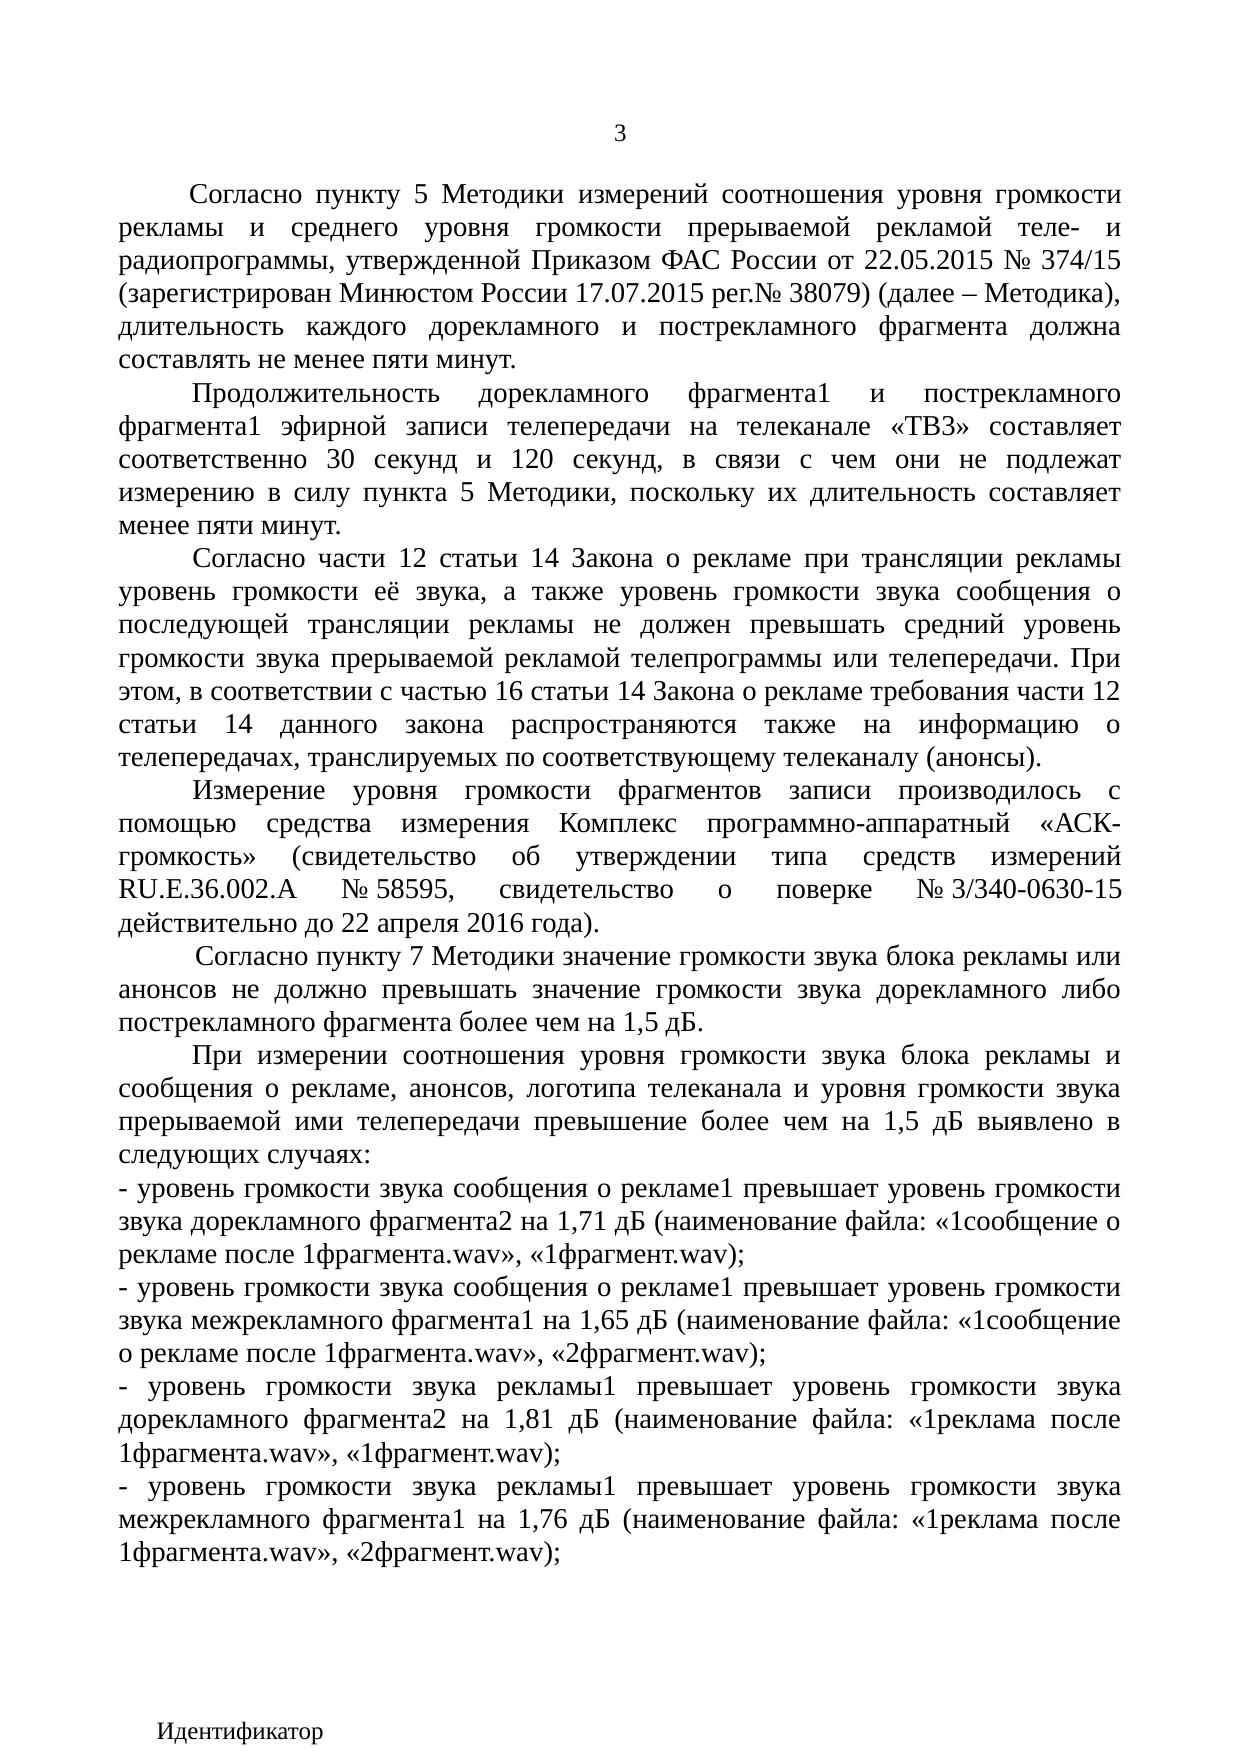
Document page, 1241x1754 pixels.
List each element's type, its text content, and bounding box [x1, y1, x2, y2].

text - уровень громкости звука рекламы1 превышает уровень громкости звука дорекламного фрагмента2 на 1,81 дБ (наименование файла: «1реклама после 1фрагмента.wav», «1фрагмент.wav); [118, 1369, 1122, 1468]
text - уровень громкости звука сообщения о рекламе1 превышает уровень громкости звука межрекламного фрагмента1 на 1,65 дБ (наименование файла: «1сообщение о рекламе после 1фрагмента.wav», «2фрагмент.wav); [118, 1269, 1122, 1369]
text - уровень громкости звука рекламы1 превышает уровень громкости звука межрекламного фрагмента1 на 1,76 дБ (наименование файла: «1реклама после 1фрагмента.wav», «2фрагмент.wav); [118, 1468, 1122, 1568]
text Измерение уровня громкости фрагментов записи производилось с помощью средства измерения Комплекс программно-аппаратный «АСК-громкость» (свидетельство об утверждении типа средств измерений RU.E.36.002.A № 58595, свидетельство о поверке № 3/340-0630-15 действительно до 22 апреля 2016 года). [118, 773, 1122, 938]
text - уровень громкости звука сообщения о рекламе1 превышает уровень громкости звука дорекламного фрагмента2 на 1,71 дБ (наименование файла: «1сообщение о рекламе после 1фрагмента.wav», «1фрагмент.wav); [118, 1170, 1122, 1269]
text Согласно пункту 5 Методики измерений соотношения уровня громкости рекламы и среднего уровня громкости прерываемой рекламой теле- и радиопрограммы, утвержденной Приказом ФАС России от 22.05.2015 № 374/15 (зарегистрирован Минюстом России 17.07.2015 рег.№ 38079) (далее – Методика), длительность каждого дорекламного и пострекламного фрагмента должна составлять не менее пяти минут. [118, 176, 1122, 375]
text При измерении соотношения уровня громкости звука блока рекламы и сообщения о рекламе, анонсов, логотипа телеканала и уровня громкости звука прерываемой ими телепередачи превышение более чем на 1,5 дБ выявлено в следующих случаях: [118, 1038, 1122, 1170]
text Согласно части 12 статьи 14 Закона о рекламе при трансляции рекламы уровень громкости её звука, а также уровень громкости звука сообщения о последующей трансляции рекламы не должен превышать средний уровень громкости звука прерываемой рекламой телепрограммы или телепередачи. При этом, в соответствии с частью 16 статьи 14 Закона о рекламе требования части 12 статьи 14 данного закона распространяются также на информацию о телепередачах, транслируемых по соответствующему телеканалу (анонсы). [118, 541, 1122, 773]
text Согласно пункту 7 Методики значение громкости звука блока рекламы или анонсов не должно превышать значение громкости звука дорекламного либо пострекламного фрагмента более чем на 1,5 дБ. [118, 938, 1122, 1038]
text Продолжительность дорекламного фрагмента1 и пострекламного фрагмента1 эфирной записи телепередачи на телеканале «ТВ3» составляет соответственно 30 секунд и 120 секунд, в связи с чем они не подлежат измерению в силу пункта 5 Методики, поскольку их длительность составляет менее пяти минут. [118, 375, 1122, 541]
